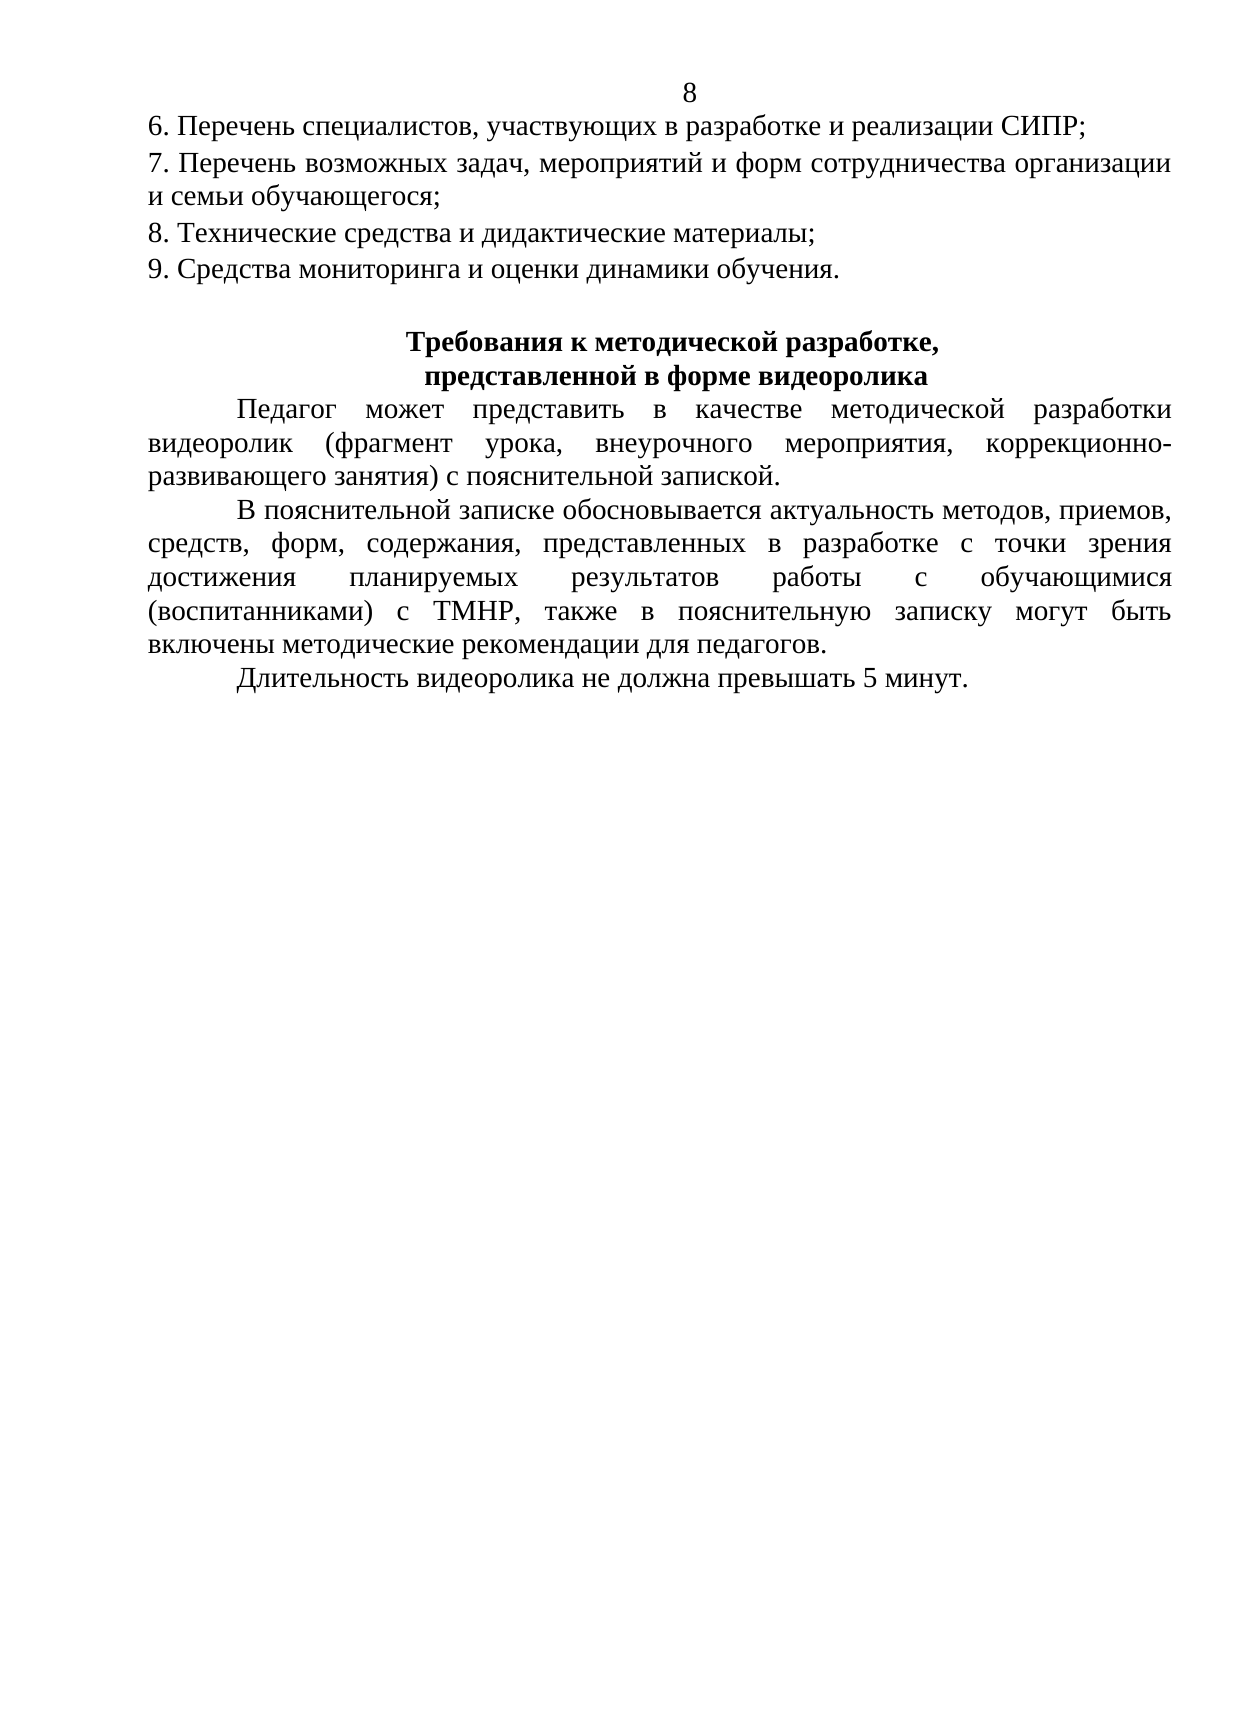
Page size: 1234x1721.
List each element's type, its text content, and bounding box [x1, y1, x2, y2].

text Педагог может представить в качестве методической разработки видеоролик (фрагмент урока, внеурочного мероприятия, коррекционно-развивающего занятия) с пояснительной запиской. [148, 391, 1173, 492]
text 6. Перечень специалистов, участвующих в разработке и реализации СИПР; [148, 108, 1172, 142]
text Длительность видеоролика не должна превышать 5 минут. [148, 660, 1173, 693]
text 8. Технические средства и дидактические материалы; [148, 215, 1172, 248]
text В пояснительной записке обосновывается актуальность методов, приемов, средств, форм, содержания, представленных в разработке с точки зрения достижения планируемых результатов работы с обучающимися (воспитанниками) с ТМНР, также в пояснительную записку могут быть включены методические рекомендации для педагогов. [148, 492, 1173, 660]
text представленной в форме видеоролика [179, 358, 1173, 391]
text 9. Средства мониторинга и оценки динамики обучения. [148, 251, 1172, 285]
text Требования к методической разработке, [179, 324, 1173, 358]
text 7. Перечень возможных задач, мероприятий и форм сотрудничества организации и семьи обучающегося; [148, 145, 1172, 212]
